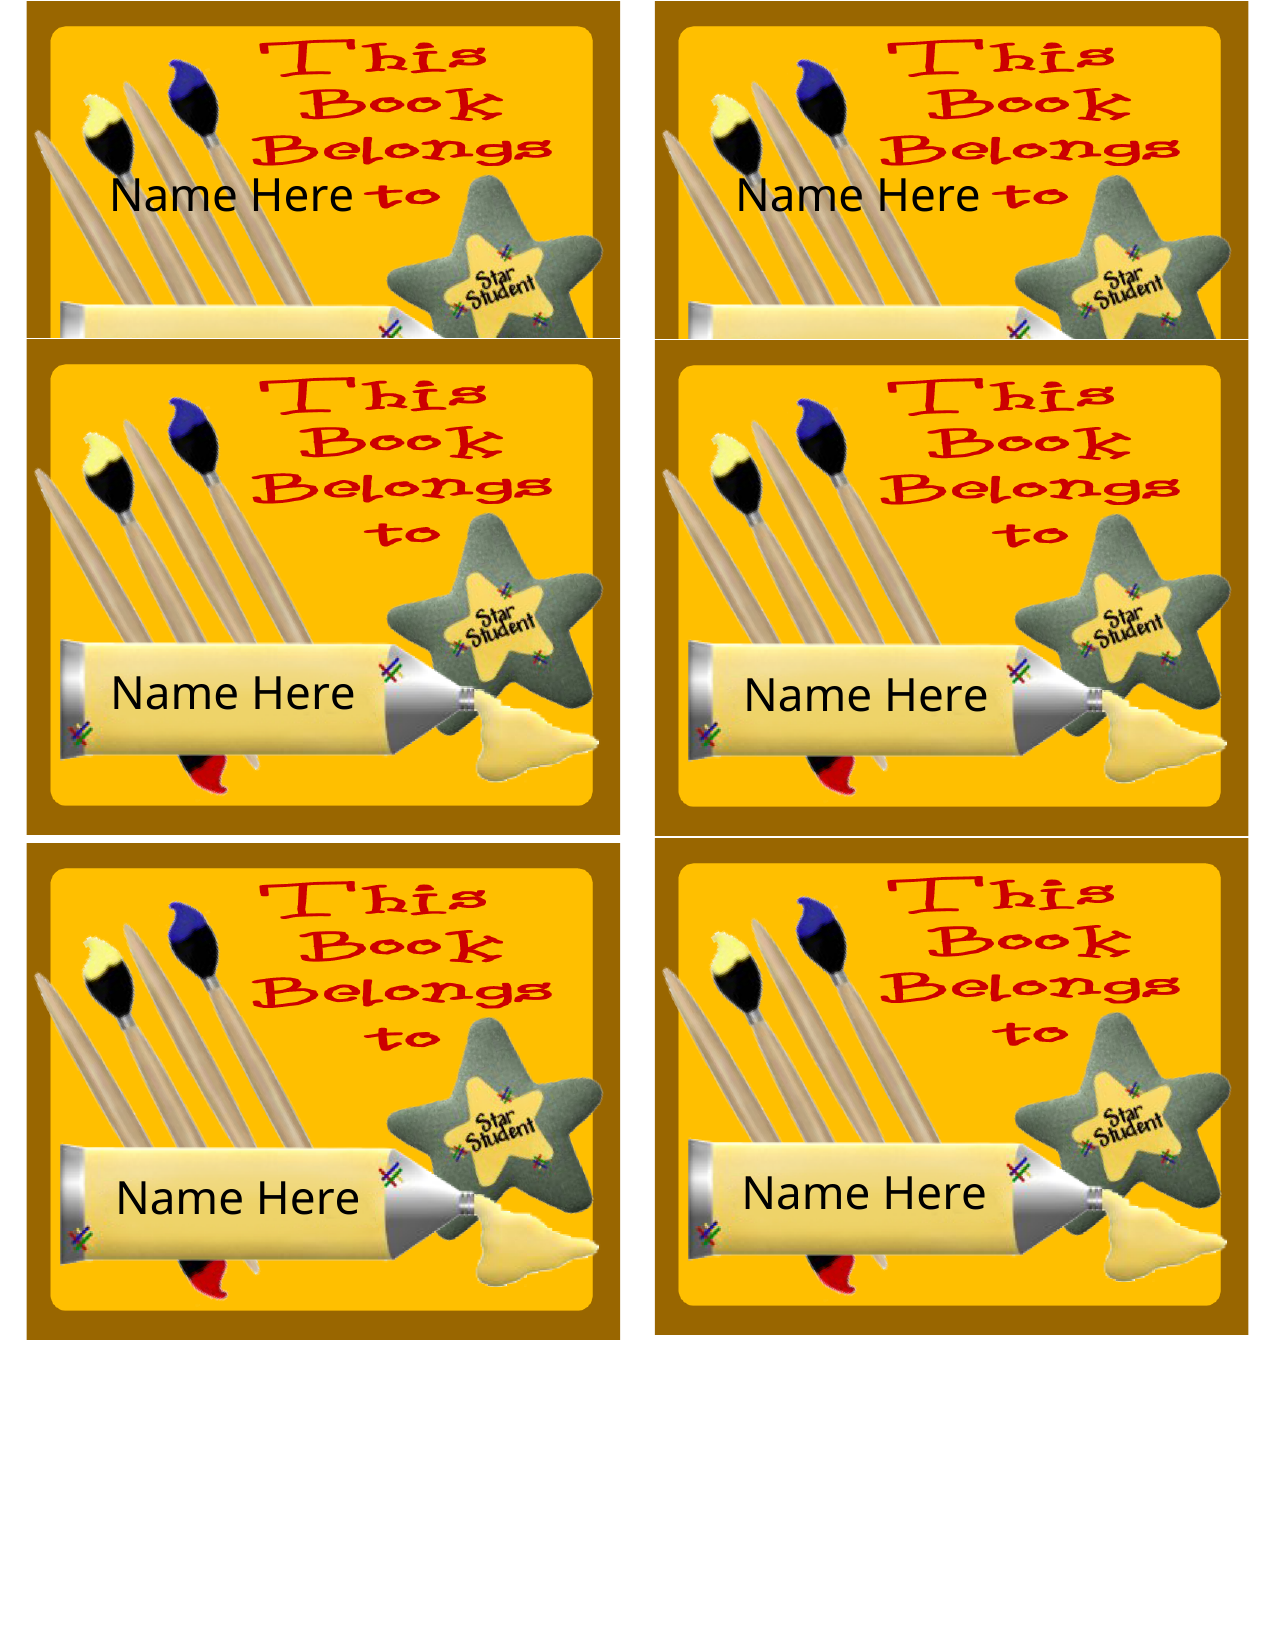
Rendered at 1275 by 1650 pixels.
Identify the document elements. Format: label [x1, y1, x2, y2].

table_header [622, 75, 650, 575]
table_cell [22, 843, 622, 1575]
picture [654, 838, 1249, 1335]
table_header [22, 0, 622, 575]
picture [654, 1, 1249, 339]
picture [26, 1, 621, 338]
table_cell [622, 1075, 650, 1575]
picture [26, 339, 621, 835]
table_cell [650, 1075, 1250, 1575]
table_cell [22, 338, 622, 1075]
picture [26, 843, 621, 1340]
picture [654, 340, 1249, 836]
table_cell [622, 575, 650, 1075]
